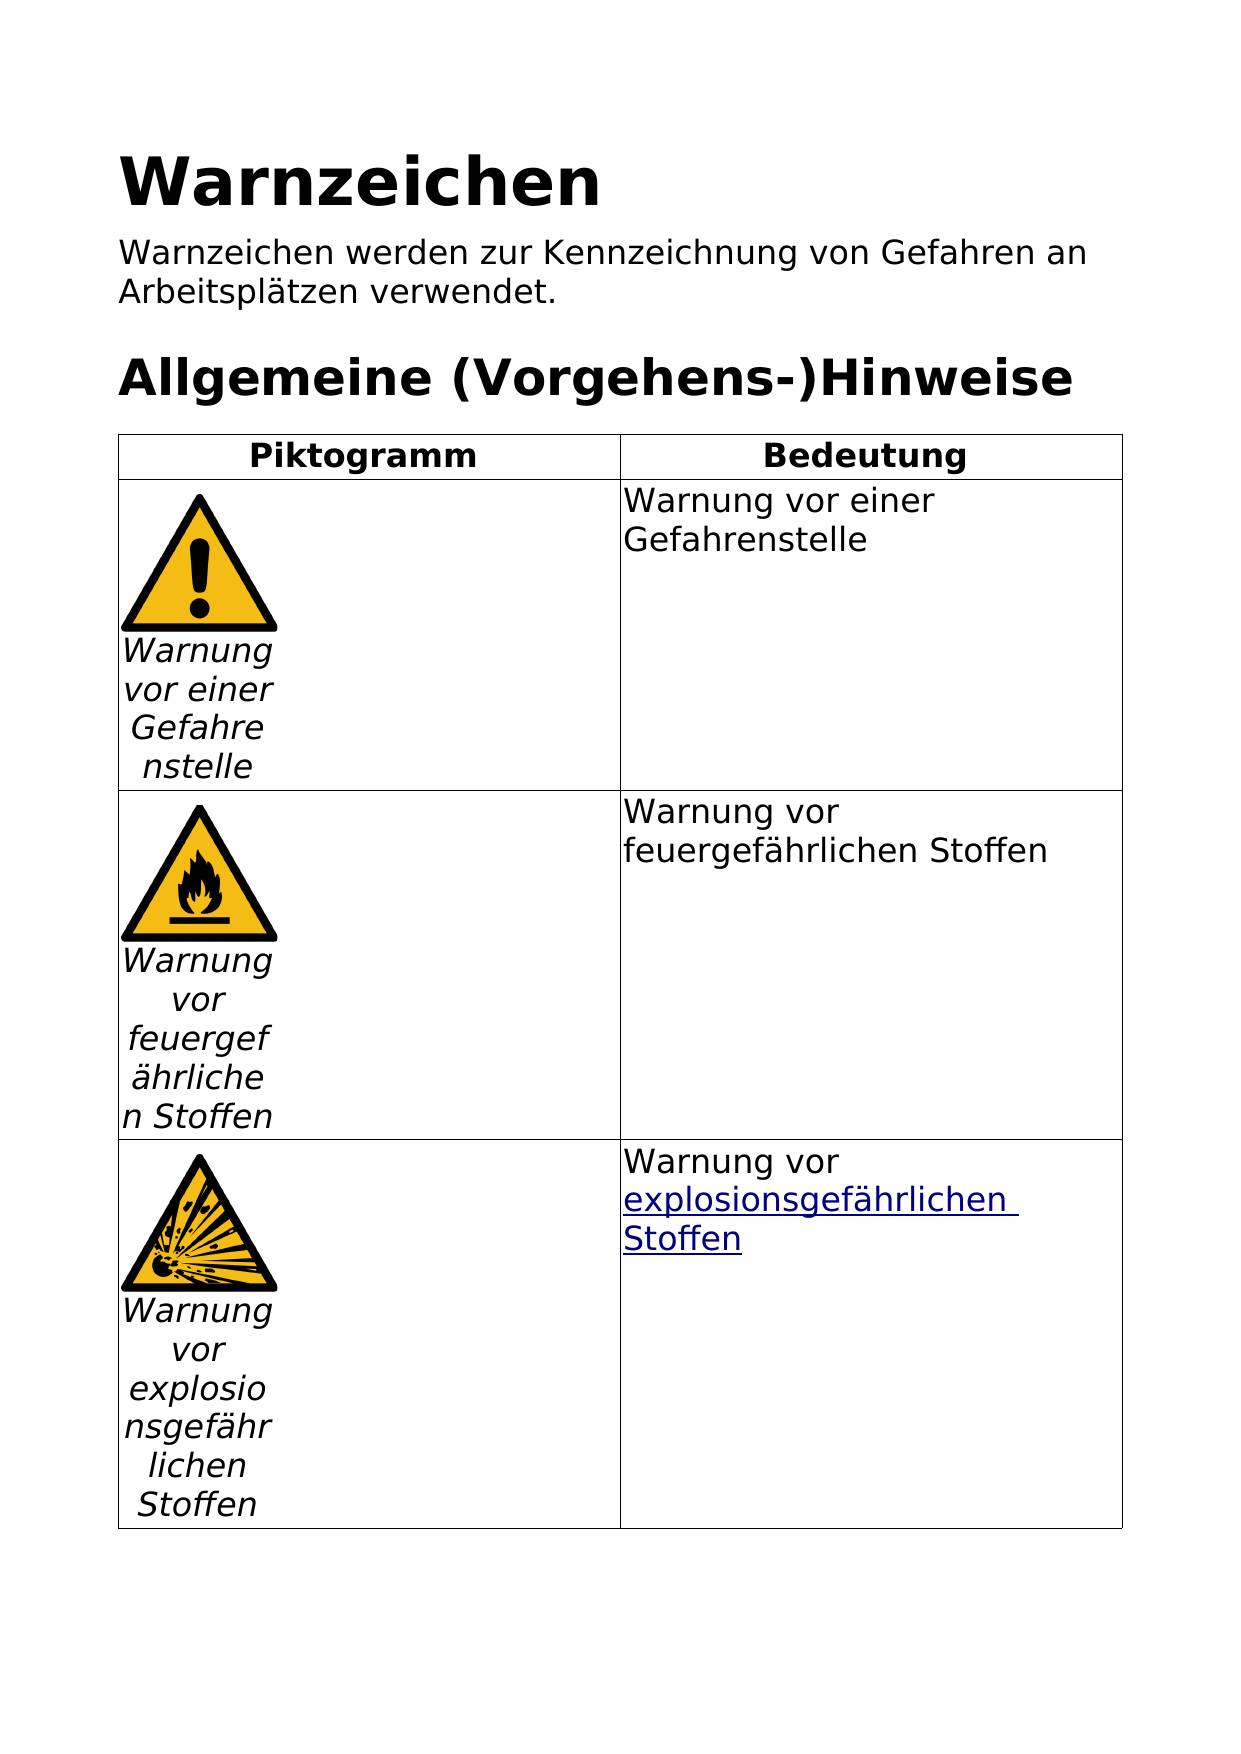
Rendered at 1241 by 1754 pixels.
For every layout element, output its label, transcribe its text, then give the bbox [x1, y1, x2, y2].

table_cell [119, 480, 620, 789]
table_cell [119, 1140, 620, 1527]
picture [121, 494, 278, 632]
table_header Piktogramm [119, 435, 620, 479]
subtitle Allgemeine (Vorgehens-)Hinweise [118, 348, 1122, 407]
table_header Bedeutung [621, 435, 1122, 479]
picture [121, 805, 278, 942]
text Warnzeichen werden zur Kennzeichnung von Gefahren an Arbeitsplätzen verwendet. [118, 233, 1122, 311]
subtitle Warnzeichen [118, 143, 1122, 221]
table_cell Warnung vor feuergefährlichen Stoffen [621, 791, 1122, 1139]
table_cell Warnung vor einer Gefahrenstelle [621, 480, 1122, 789]
table_cell Warnung vor explosionsgefährlichen Stoffen [621, 1140, 1122, 1527]
table_cell [119, 791, 620, 1139]
picture [121, 1154, 278, 1292]
